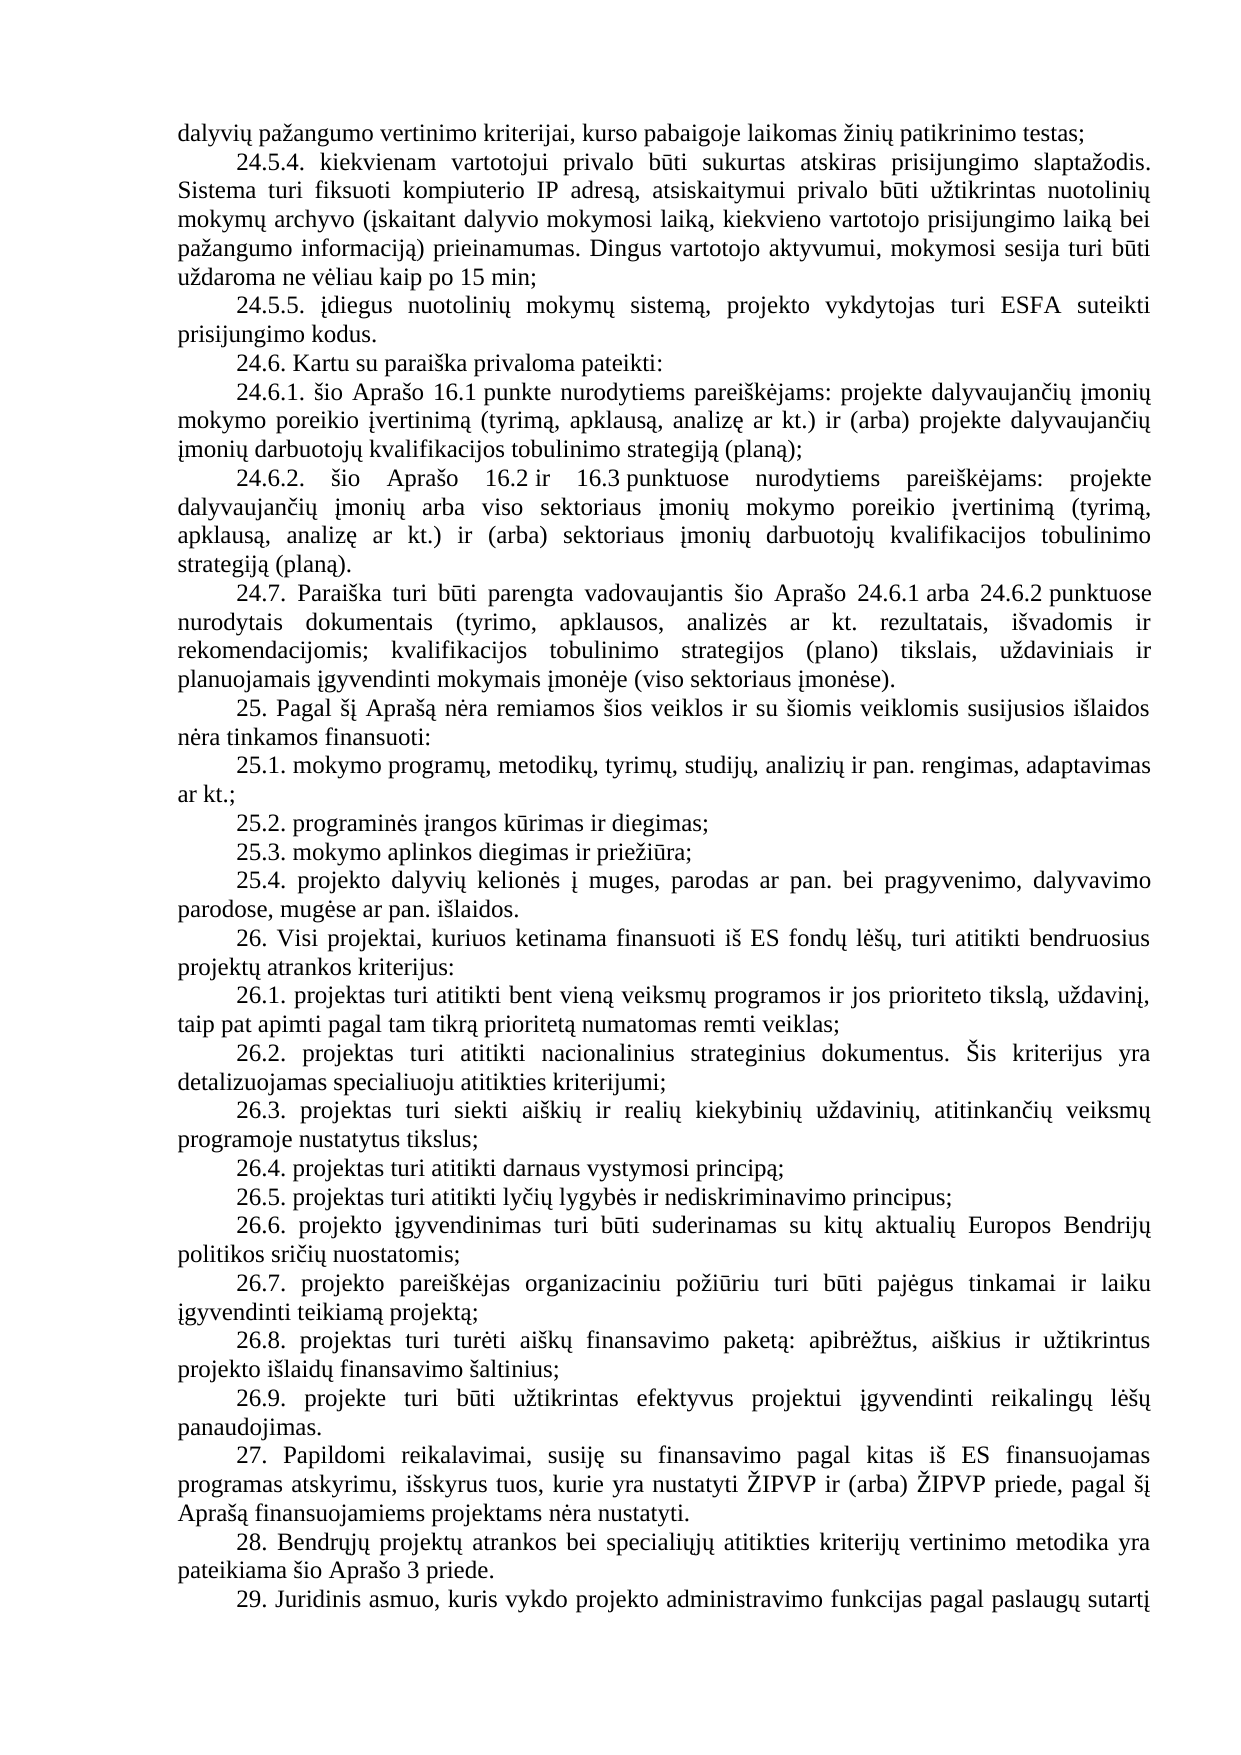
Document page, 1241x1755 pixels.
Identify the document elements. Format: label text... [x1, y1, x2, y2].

text 28. Bendrųjų projektų atrankos bei specialiųjų atitikties kriterijų vertinimo metodika yra pateikiama šio Aprašo 3 priede. [177, 1527, 1152, 1584]
text 25.3. mokymo aplinkos diegimas ir priežiūra; [177, 837, 1152, 866]
text 26.1. projektas turi atitikti bent vieną veiksmų programos ir jos prioriteto tikslą, uždavinį, taip pat apimti pagal tam tikrą prioritetą numatomas remti veiklas; [177, 981, 1152, 1038]
text 25.2. programinės įrangos kūrimas ir diegimas; [177, 808, 1152, 837]
text 25.4. projekto dalyvių kelionės į muges, parodas ar pan. bei pragyvenimo, dalyvavimo parodose, mugėse ar pan. išlaidos. [177, 866, 1152, 923]
text dalyvių pažangumo vertinimo kriterijai, kurso pabaigoje laikomas žinių patikrinimo testas; [177, 118, 1152, 147]
text 24.6.2. šio Aprašo 16.2 ir 16.3 punktuose nurodytiems pareiškėjams: projekte dalyvaujančių įmonių arba viso sektoriaus įmonių mokymo poreikio įvertinimą (tyrimą, apklausą, analizę ar kt.) ir (arba) sektoriaus įmonių darbuotojų kvalifikacijos tobulinimo strategiją (planą). [177, 463, 1152, 578]
text 29. Juridinis asmuo, kuris vykdo projekto administravimo funkcijas pagal paslaugų sutartį [177, 1584, 1152, 1613]
text 25.1. mokymo programų, metodikų, tyrimų, studijų, analizių ir pan. rengimas, adaptavimas ar kt.; [177, 751, 1152, 808]
text 26. Visi projektai, kuriuos ketinama finansuoti iš ES fondų lėšų, turi atitikti bendruosius projektų atrankos kriterijus: [177, 923, 1152, 981]
text 26.8. projektas turi turėti aiškų finansavimo paketą: apibrėžtus, aiškius ir užtikrintus projekto išlaidų finansavimo šaltinius; [177, 1326, 1152, 1383]
text 27. Papildomi reikalavimai, susiję su finansavimo pagal kitas iš ES finansuojamas programas atskyrimu, išskyrus tuos, kurie yra nustatyti ŽIPVP ir (arba) ŽIPVP priede, pagal šį Aprašą finansuojamiems projektams nėra nustatyti. [177, 1441, 1152, 1527]
text 26.3. projektas turi siekti aiškių ir realių kiekybinių uždavinių, atitinkančių veiksmų programoje nustatytus tikslus; [177, 1096, 1152, 1153]
text 26.2. projektas turi atitikti nacionalinius strateginius dokumentus. Šis kriterijus yra detalizuojamas specialiuoju atitikties kriterijumi; [177, 1038, 1152, 1096]
text 24.5.5. įdiegus nuotolinių mokymų sistemą, projekto vykdytojas turi ESFA suteikti prisijungimo kodus. [177, 291, 1152, 348]
text 24.7. Paraiška turi būti parengta vadovaujantis šio Aprašo 24.6.1 arba 24.6.2 punktuose nurodytais dokumentais (tyrimo, apklausos, analizės ar kt. rezultatais, išvadomis ir rekomendacijomis; kvalifikacijos tobulinimo strategijos (plano) tikslais, uždaviniais ir planuojamais įgyvendinti mokymais įmonėje (viso sektoriaus įmonėse). [177, 578, 1152, 693]
text 26.5. projektas turi atitikti lyčių lygybės ir nediskriminavimo principus; [177, 1182, 1152, 1211]
text 24.5.4. kiekvienam vartotojui privalo būti sukurtas atskiras prisijungimo slaptažodis. Sistema turi fiksuoti kompiuterio IP adresą, atsiskaitymui privalo būti užtikrintas nuotolinių mokymų archyvo (įskaitant dalyvio mokymosi laiką, kiekvieno vartotojo prisijungimo laiką bei pažangumo informaciją) prieinamumas. Dingus vartotojo aktyvumui, mokymosi sesija turi būti uždaroma ne vėliau kaip po 15 min; [177, 147, 1152, 291]
text 24.6. Kartu su paraiška privaloma pateikti: [177, 348, 1152, 377]
text 25. Pagal šį Aprašą nėra remiamos šios veiklos ir su šiomis veiklomis susijusios išlaidos nėra tinkamos finansuoti: [177, 693, 1152, 751]
text 26.4. projektas turi atitikti darnaus vystymosi principą; [177, 1153, 1152, 1182]
text 24.6.1. šio Aprašo 16.1 punkte nurodytiems pareiškėjams: projekte dalyvaujančių įmonių mokymo poreikio įvertinimą (tyrimą, apklausą, analizę ar kt.) ir (arba) projekte dalyvaujančių įmonių darbuotojų kvalifikacijos tobulinimo strategiją (planą); [177, 377, 1152, 463]
text 26.6. projekto įgyvendinimas turi būti suderinamas su kitų aktualių Europos Bendrijų politikos sričių nuostatomis; [177, 1211, 1152, 1268]
text 26.7. projekto pareiškėjas organizaciniu požiūriu turi būti pajėgus tinkamai ir laiku įgyvendinti teikiamą projektą; [177, 1268, 1152, 1326]
text 26.9. projekte turi būti užtikrintas efektyvus projektui įgyvendinti reikalingų lėšų panaudojimas. [177, 1383, 1152, 1441]
